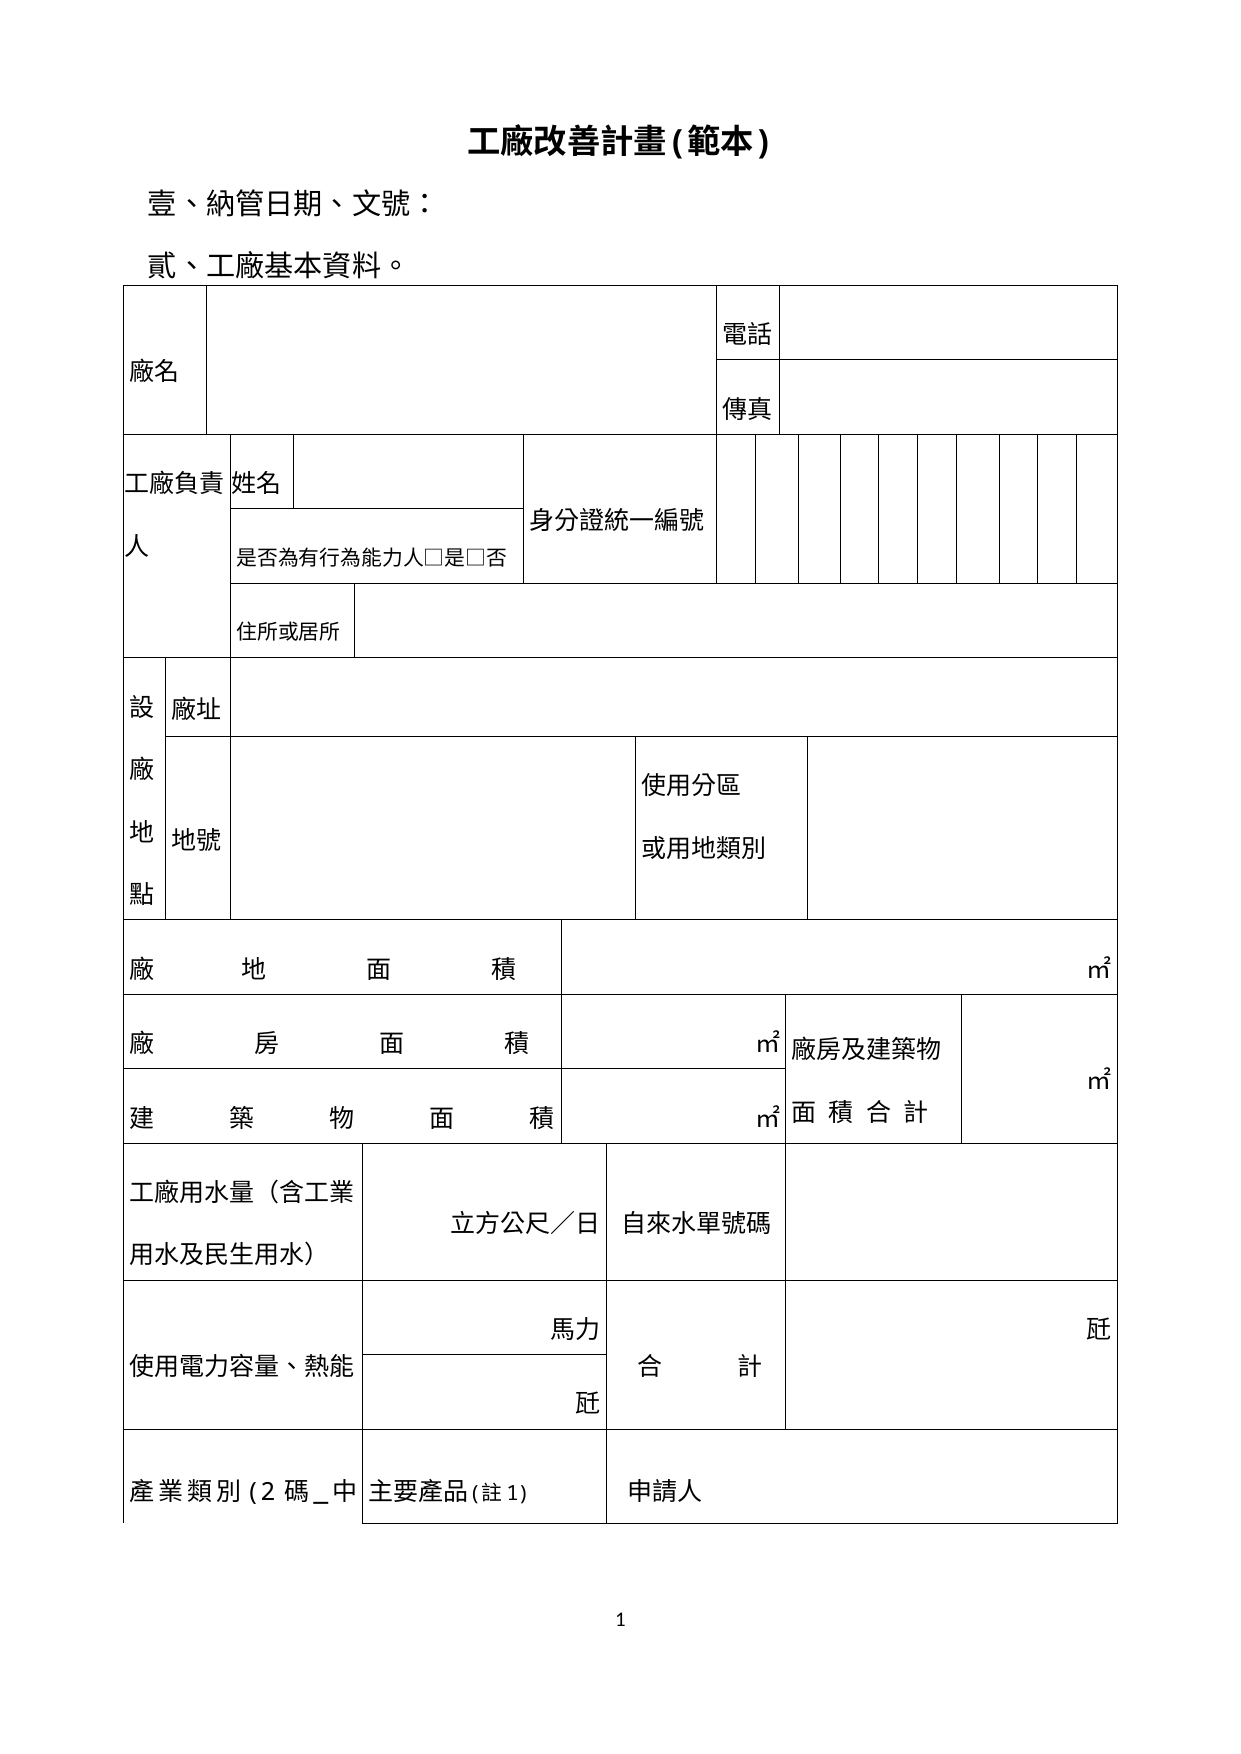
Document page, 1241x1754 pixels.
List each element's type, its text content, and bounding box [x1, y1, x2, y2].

table_cell 使用電力容量、熱能 [124, 1281, 362, 1429]
table_cell [799, 435, 840, 583]
table_cell [808, 737, 1117, 919]
table_cell [355, 584, 1117, 657]
table_header 廠名 [124, 286, 206, 434]
table_cell 傳真 [717, 360, 779, 434]
table_cell ㎡ [562, 995, 785, 1068]
table_cell 地號 [166, 737, 230, 919]
table_cell 建 築 物 面 積 [124, 1069, 561, 1143]
table_cell 是否為有行為能力人□是□否 [231, 509, 523, 583]
table_cell 住所或居所 [231, 584, 354, 657]
table_cell ㎡ [562, 920, 1117, 994]
table_header [207, 286, 716, 434]
table_cell 立方公尺／日 [363, 1144, 606, 1280]
table_cell 工廠用水量（含工業用水及民生用水） [124, 1144, 362, 1280]
table_cell [841, 435, 878, 583]
table_cell ㎡ [562, 1069, 785, 1143]
table_cell 瓩 [363, 1355, 606, 1429]
table_cell 廠 地 面 積 [124, 920, 561, 994]
text 貳、工廠基本資料。 [148, 222, 1092, 285]
table_cell [879, 435, 917, 583]
table_header [780, 286, 1117, 359]
table_cell [957, 435, 999, 583]
table_cell [786, 1144, 1117, 1280]
table_cell [1077, 435, 1117, 583]
table_cell 使用分區 或用地類別 [636, 737, 807, 919]
table_cell 廠址 [166, 658, 230, 736]
table_cell 主要產品(註1) [363, 1430, 606, 1523]
table_cell [756, 435, 798, 583]
table_cell [231, 658, 1117, 736]
table_cell 馬力 [363, 1281, 606, 1354]
table_cell 自來水單號碼 [607, 1144, 785, 1280]
table_cell 工廠負責人 [124, 435, 230, 657]
table_header 電話 [717, 286, 779, 359]
table_cell [294, 435, 523, 508]
table_cell 姓名 [231, 435, 293, 508]
table_cell 身分證統一編號 [524, 435, 716, 583]
table_cell [717, 435, 755, 583]
text 工廠改善計畫(範本) [148, 97, 1092, 160]
table_cell [918, 435, 956, 583]
table_cell 瓩 [786, 1281, 1117, 1429]
table_cell ㎡ [962, 995, 1117, 1143]
table_cell 申請人 [607, 1430, 1117, 1523]
table_cell [1038, 435, 1076, 583]
table_cell 產業類別(2碼_中 [124, 1430, 362, 1523]
table_cell [780, 360, 1117, 434]
table_cell 廠 房 面 積 [124, 995, 561, 1068]
text 壹、納管日期、文號： [148, 160, 1092, 222]
table_cell 設廠地點 [124, 658, 165, 919]
table_cell 廠房及建築物 面 積 合 計 [786, 995, 961, 1143]
table_cell [231, 737, 635, 919]
table_cell 合 計 [607, 1281, 785, 1429]
table_cell [1000, 435, 1037, 583]
